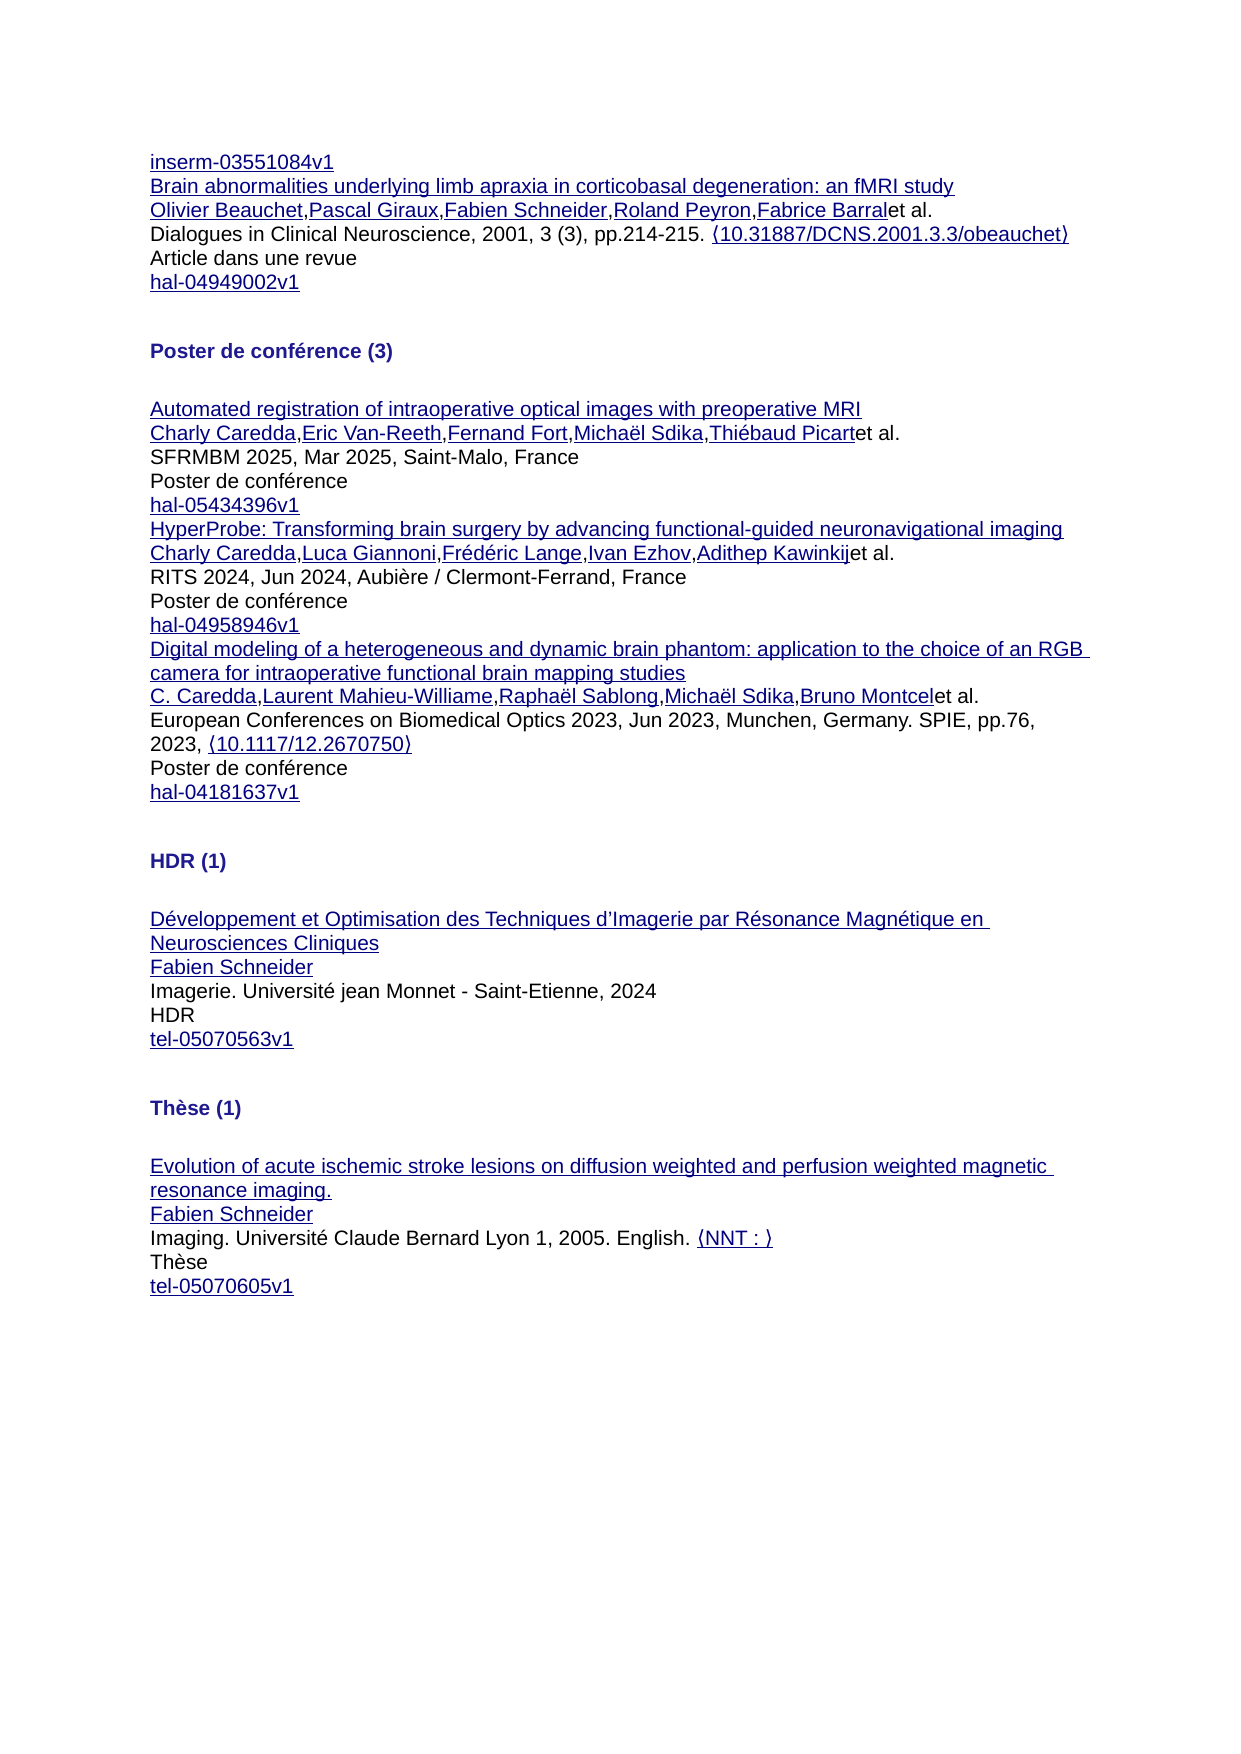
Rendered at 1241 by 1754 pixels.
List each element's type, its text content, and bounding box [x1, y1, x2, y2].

table_header Automated registration of intraoperative optical images with preoperative MRI Charly Caredda,Eric Van-Reeth,Fernand Fort,Michaël Sdika,Thiébaud Picartet al. SFRMBM 2025, Mar 2025, Saint-Malo, France Poster de conférence hal-05434396v1 [150, 397, 1090, 517]
table_cell camera for intraoperative functional brain mapping studies C. Caredda,Laurent Mahieu-Williame,Raphaël Sablong,Michaël Sdika,Bruno Montcelet al. European Conferences on Biomedical Optics 2023, Jun 2023, Munchen, Germany. SPIE, pp.76, 2023, ⟨10.1117/12.2670750⟩ Poster de conférence hal-04181637v1 [150, 658, 1090, 804]
table_cell HyperProbe: Transforming brain surgery by advancing functional-guided neuronavigational imaging Charly Caredda,Luca Giannoni,Frédéric Lange,Ivan Ezhov,Adithep Kawinkijet al. RITS 2024, Jun 2024, Aubière / Clermont-Ferrand, France Poster de conférence hal-04958946v1 [150, 517, 1090, 636]
table_cell Digital modeling of a heterogeneous and dynamic brain phantom: application to the choice of an RGB [150, 636, 1090, 657]
subtitle HDR (1) [150, 849, 1090, 873]
table_cell Brain abnormalities underlying limb apraxia in corticobasal degeneration: an fMRI study Olivier Beauchet,Pascal Giraux,Fabien Schneider,Roland Peyron,Fabrice Barralet al. Dialogues in Clinical Neuroscience, 2001, 3 (3), pp.214-215. ⟨10.31887/DCNS.2001.3.3/obeauchet⟩ Article dans une revue hal-04949002v1 [150, 174, 1090, 294]
table_cell inserm-03551084v1 [150, 150, 1090, 174]
subtitle Thèse (1) [150, 1096, 1090, 1120]
subtitle Poster de conférence (3) [150, 338, 1090, 362]
table_header Evolution of acute ischemic stroke lesions on diffusion weighted and perfusion weighted magnetic resonance imaging. Fabien Schneider Imaging. Université Claude Bernard Lyon 1, 2005. English. ⟨NNT : ⟩ Thèse tel-05070605v1 [150, 1154, 1090, 1298]
table_header Développement et Optimisation des Techniques d’Imagerie par Résonance Magnétique en Neurosciences Cliniques Fabien Schneider Imagerie. Université jean Monnet - Saint-Etienne, 2024 HDR tel-05070563v1 [150, 907, 1090, 1051]
